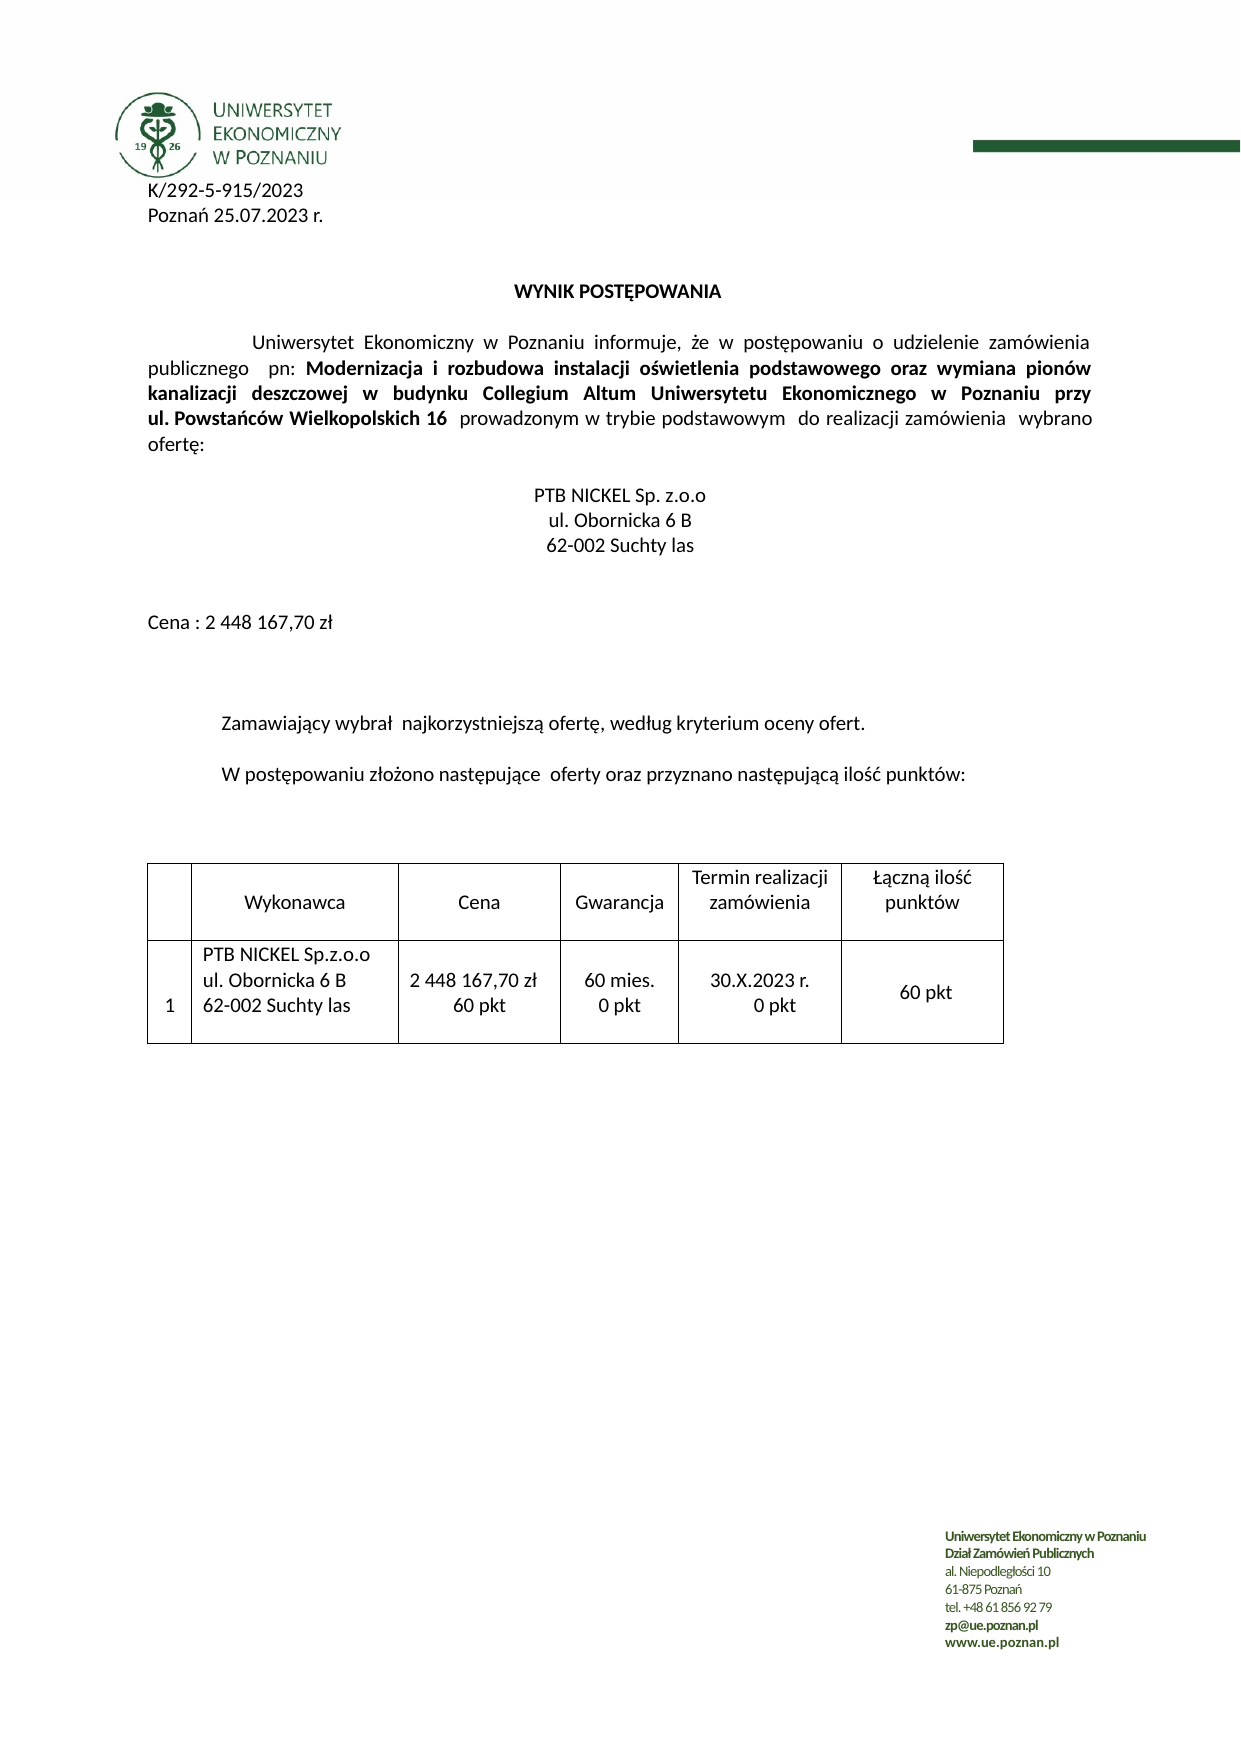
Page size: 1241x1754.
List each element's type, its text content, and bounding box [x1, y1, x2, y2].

table_cell 60 mies. 0 pkt [561, 941, 678, 1043]
table_header Wykonawca [192, 864, 398, 940]
text Zamawiający wybrał najkorzystniejszą ofertę, według kryterium oceny ofert. [148, 711, 1093, 736]
table_cell 1 [148, 941, 191, 1043]
table_header Łączną ilość punktów [842, 864, 1003, 940]
table_cell 60 pkt [842, 941, 1003, 1043]
table_header [148, 864, 191, 940]
text W postępowaniu złożono następujące oferty oraz przyznano następującą ilość punktów: [148, 761, 1093, 787]
text Poznań 25.07.2023 r. [148, 202, 1093, 228]
text ul. Obornicka 6 B [148, 507, 1093, 533]
text Cena : 2 448 167,70 zł [148, 609, 1093, 634]
table_header Termin realizacji zamówienia [679, 864, 841, 940]
table_cell PTB NICKEL Sp.z.o.o ul. Obornicka 6 B 62-002 Suchty las [192, 941, 398, 1043]
text PTB NICKEL Sp. z.o.o [148, 482, 1093, 507]
table_cell 30.X.2023 r. 0 pkt [679, 941, 841, 1043]
text WYNIK POSTĘPOWANIA [148, 278, 1093, 304]
table_header Cena [399, 864, 560, 940]
table_cell 2 448 167,70 zł 60 pkt [399, 941, 560, 1043]
table_header Gwarancja [561, 864, 678, 940]
list Uniwersytet Ekonomiczny w Poznaniu informuje, że w postępowaniu o udzielenie zamówienia publicznego pn: Modernizacja i rozbudowa instalacji oświetlenia podstawowego oraz wymiana pionów kanalizacji deszczowej w budynku Collegium Altum Uniwersytetu Ekonomicznego w Poznaniu przy ul. Powstańców Wielkopolskich 16 prowadzonym w trybie podstawowym do realizacji zamówienia wybrano ofertę: [148, 329, 1093, 456]
text 62-002 Suchty las [148, 533, 1093, 558]
